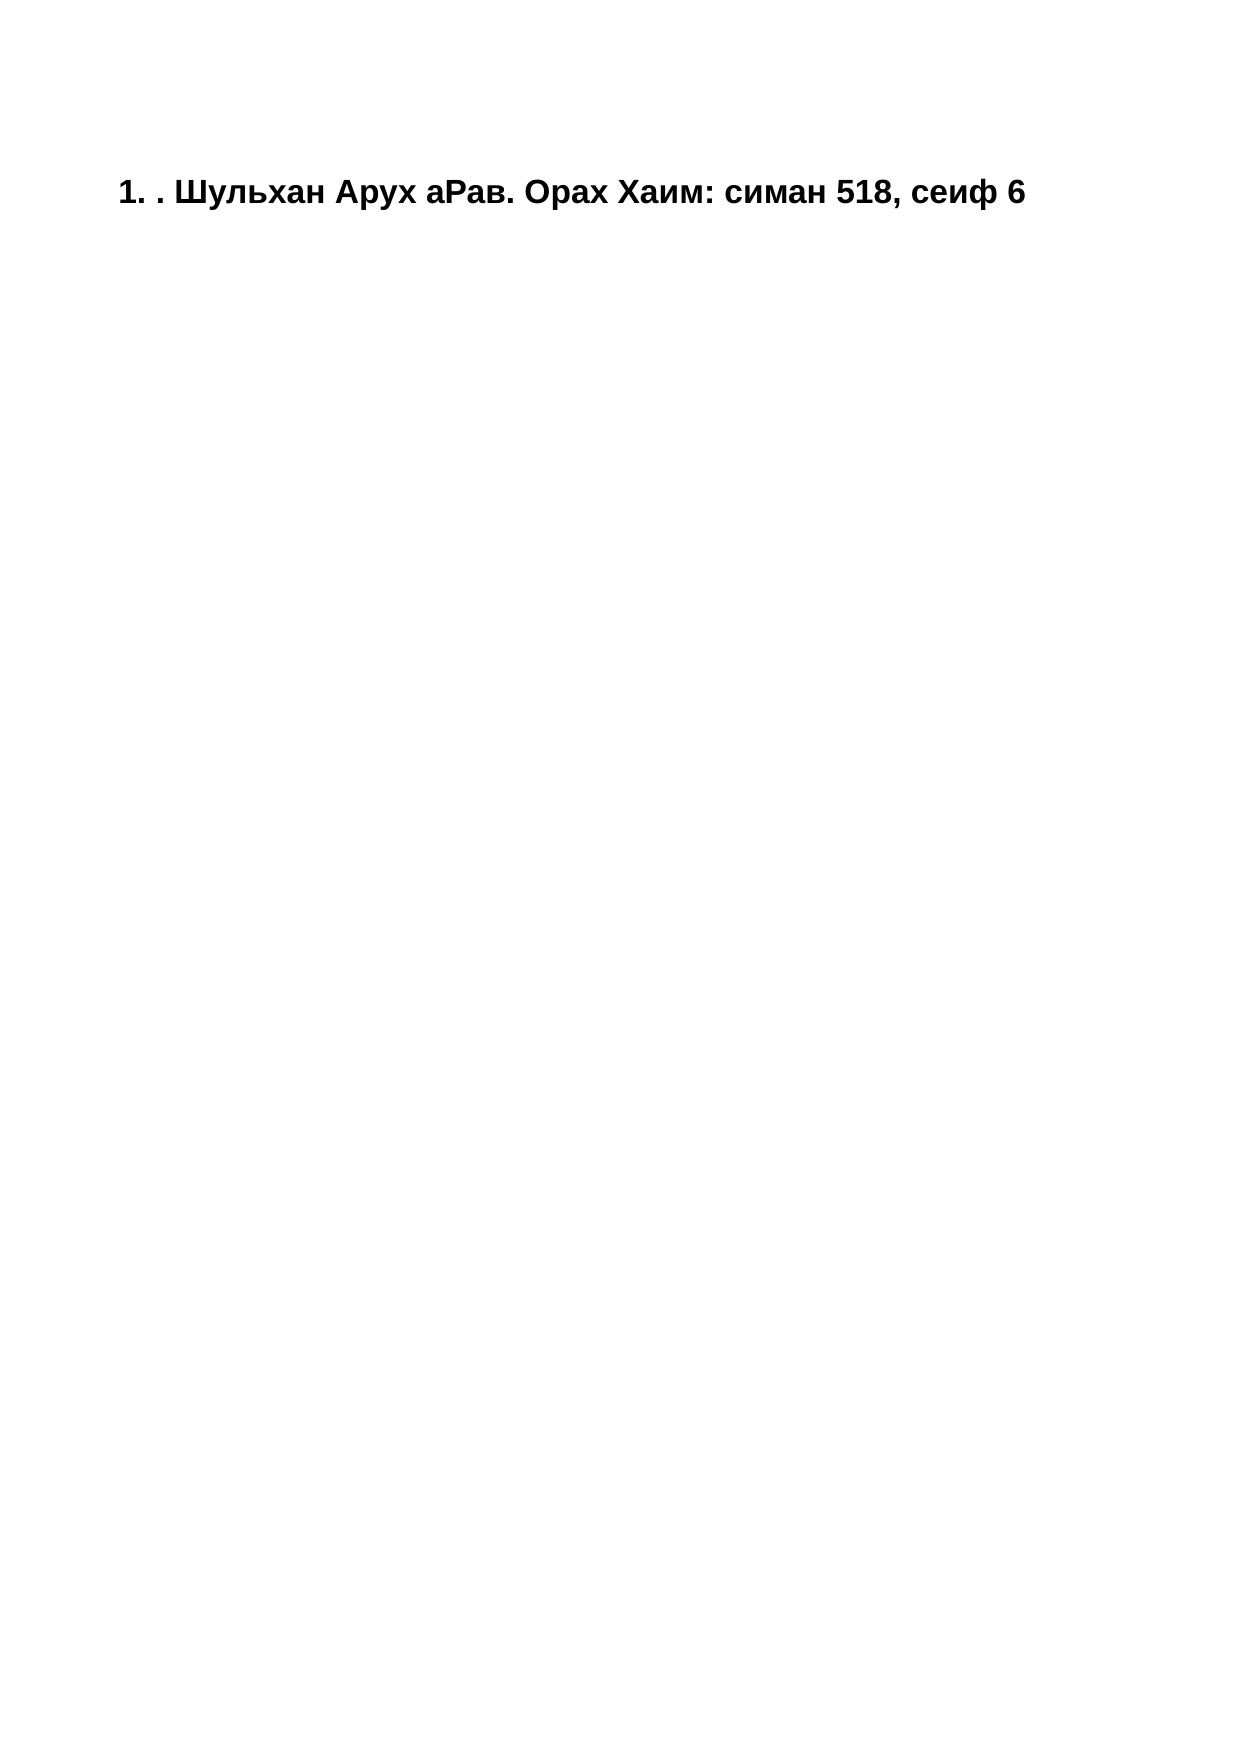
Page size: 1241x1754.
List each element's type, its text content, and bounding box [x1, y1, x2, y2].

subtitle . Шульхан Арух аРав. Орах Хаим: симан 518, сеиф 6 [118, 147, 1122, 176]
